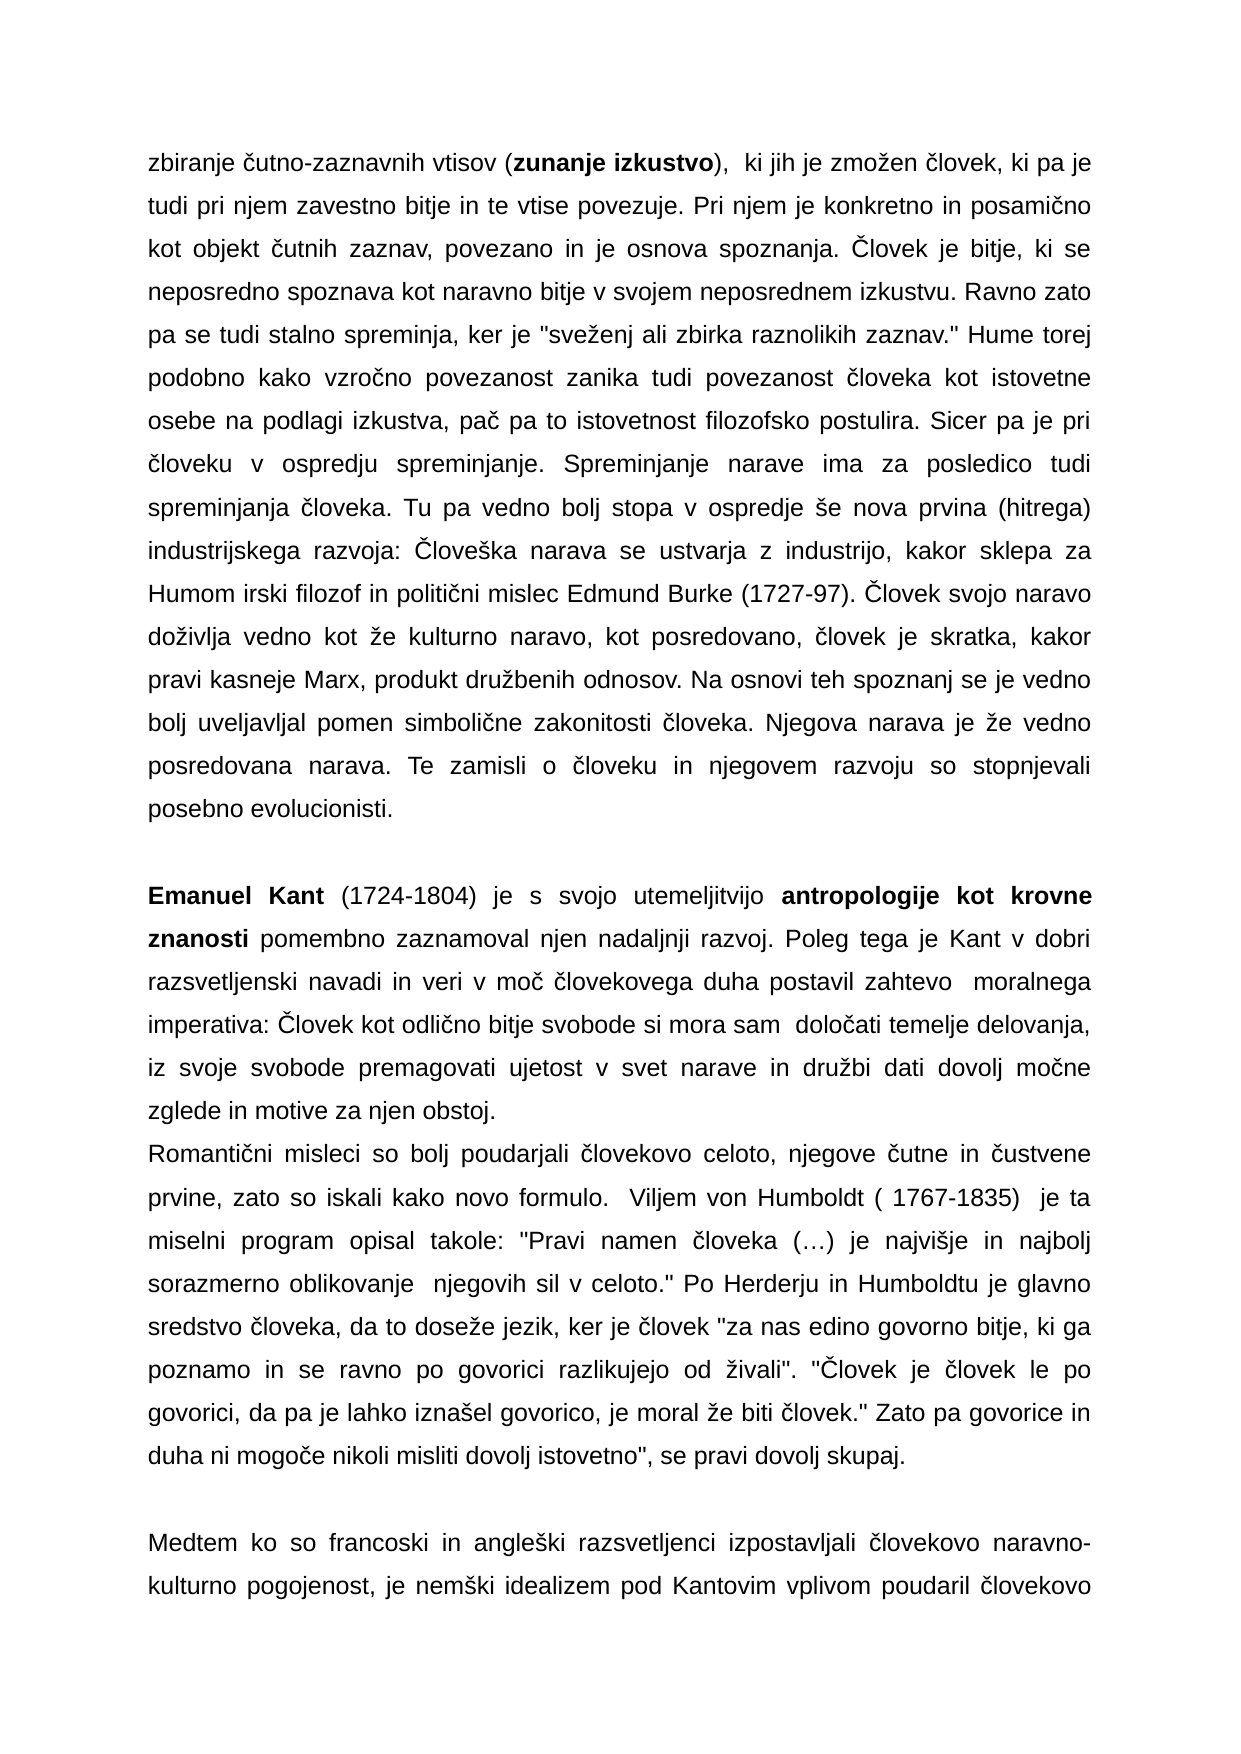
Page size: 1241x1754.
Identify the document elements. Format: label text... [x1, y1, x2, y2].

text Medtem ko so francoski in angleški razsvetljenci izpostavljali človekovo naravno-kulturno pogojenost, je nemški idealizem pod Kantovim vplivom poudaril človekovo [148, 1528, 1093, 1599]
text Emanuel Kant (1724-1804) je s svojo utemeljitvijo antropologije kot krovne znanosti pomembno zaznamoval njen nadaljnji razvoj. Poleg tega je Kant v dobri razsvetljenski navadi in veri v moč človekovega duha postavil zahtevo moralnega imperativa: Človek kot odlično bitje svobode si mora sam določati temelje delovanja, iz svoje svobode premagovati ujetost v svet narave in družbi dati dovolj močne zglede in motive za njen obstoj. [148, 881, 1093, 1125]
text zbiranje čutno-zaznavnih vtisov (zunanje izkustvo), ki jih je zmožen človek, ki pa je tudi pri njem zavestno bitje in te vtise povezuje. Pri njem je konkretno in posamično kot objekt čutnih zaznav, povezano in je osnova spoznanja. Človek je bitje, ki se neposredno spoznava kot naravno bitje v svojem neposrednem izkustvu. Ravno zato pa se tudi stalno spreminja, ker je "sveženj ali zbirka raznolikih zaznav." Hume torej podobno kako vzročno povezanost zanika tudi povezanost človeka kot istovetne osebe na podlagi izkustva, pač pa to istovetnost filozofsko postulira. Sicer pa je pri človeku v ospredju spreminjanje. Spreminjanje narave ima za posledico tudi spreminjanja človeka. Tu pa vedno bolj stopa v ospredje še nova prvina (hitrega) industrijskega razvoja: Človeška narava se ustvarja z industrijo, kakor sklepa za Humom irski filozof in politični mislec Edmund Burke (1727-97). Človek svojo naravo doživlja vedno kot že kulturno naravo, kot posredovano, človek je skratka, kakor pravi kasneje Marx, produkt družbenih odnosov. Na osnovi teh spoznanj se je vedno bolj uveljavljal pomen simbolične zakonitosti človeka. Njegova narava je že vedno posredovana narava. Te zamisli o človeku in njegovem razvoju so stopnjevali posebno evolucionisti. [148, 148, 1093, 823]
text Romantični misleci so bolj poudarjali človekovo celoto, njegove čutne in čustvene prvine, zato so iskali kako novo formulo. Viljem von Humboldt ( 1767-1835) je ta miselni program opisal takole: "Pravi namen človeka (…) je najvišje in najbolj sorazmerno oblikovanje njegovih sil v celoto." Po Herderju in Humboldtu je glavno sredstvo človeka, da to doseže jezik, ker je človek "za nas edino govorno bitje, ki ga poznamo in se ravno po govorici razlikujejo od živali". "Človek je človek le po govorici, da pa je lahko iznašel govorico, je moral že biti človek." Zato pa govorice in duha ni mogoče nikoli misliti dovolj istovetno", se pravi dovolj skupaj. [148, 1139, 1093, 1470]
